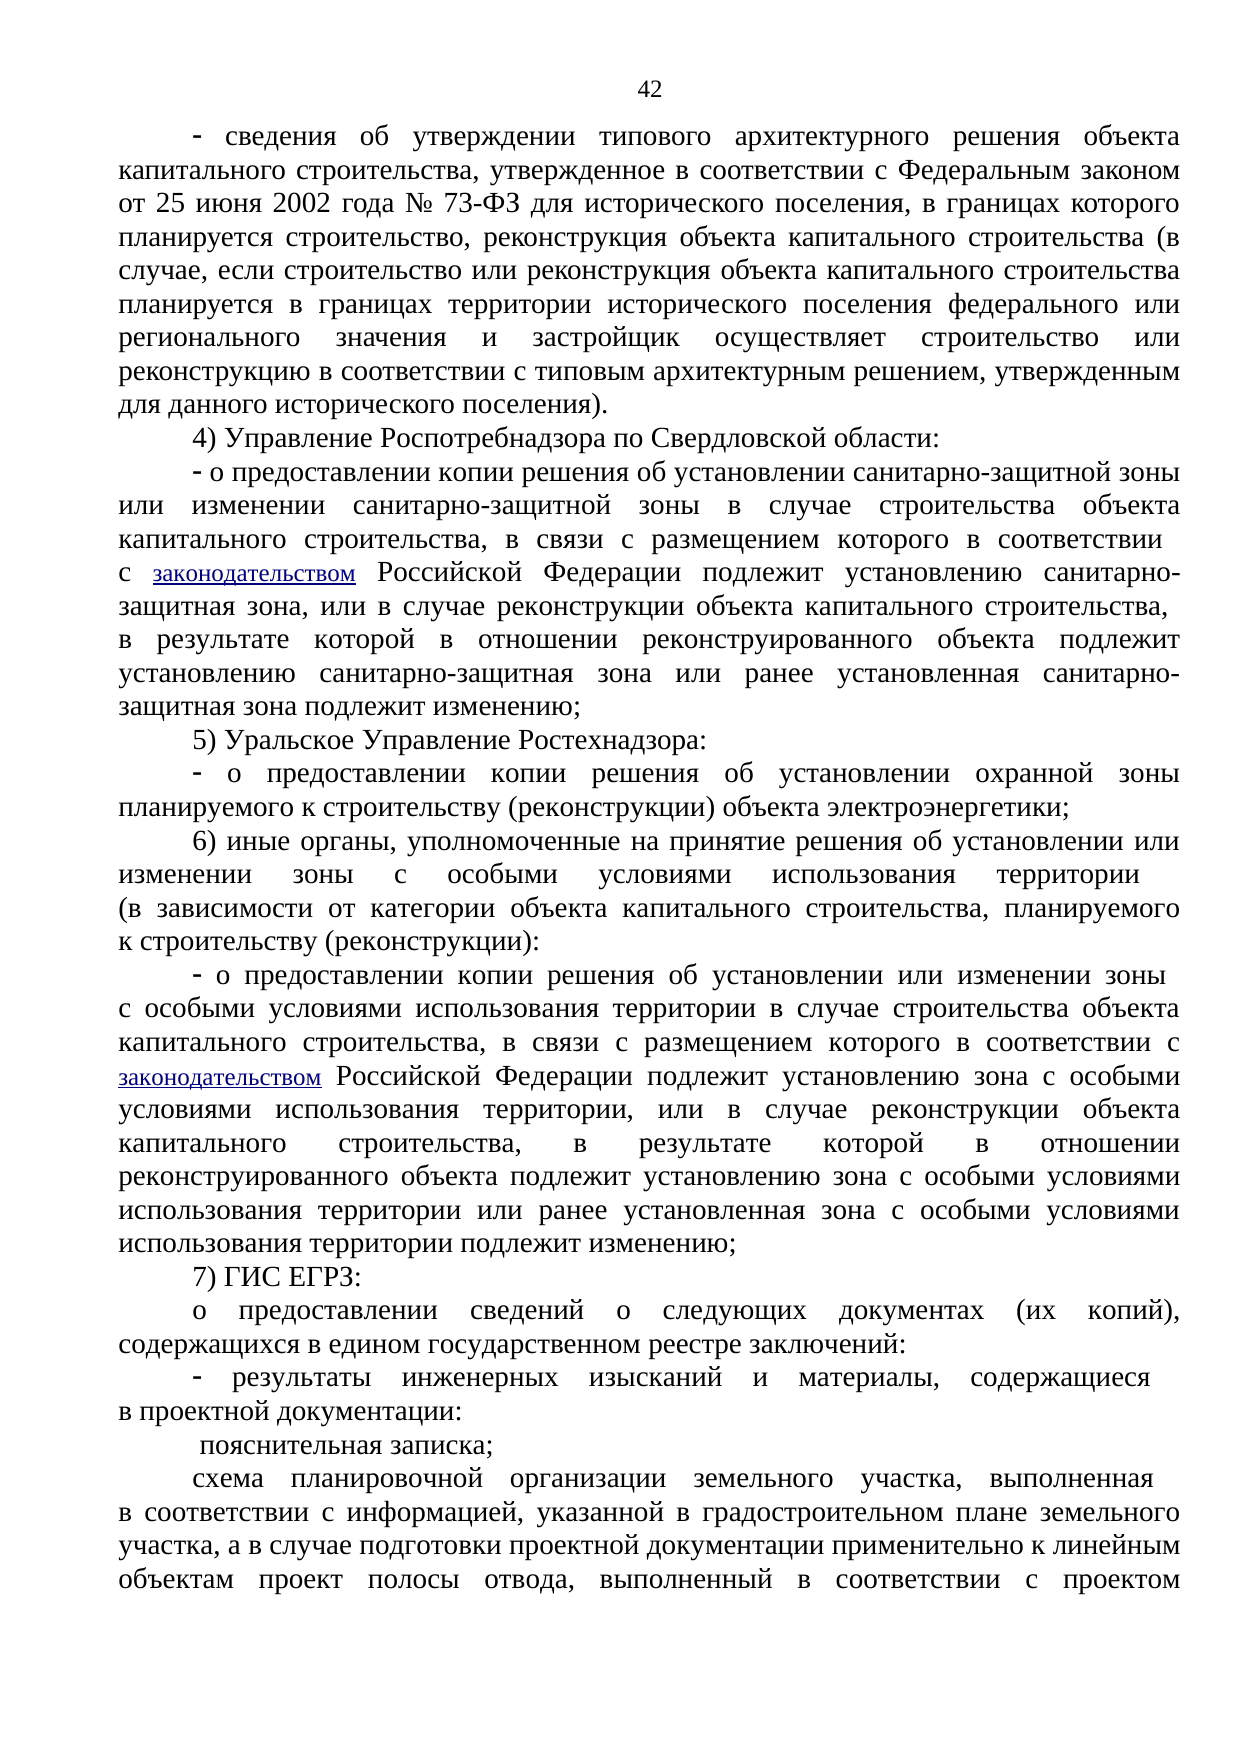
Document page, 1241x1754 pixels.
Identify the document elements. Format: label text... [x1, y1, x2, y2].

text  результаты инженерных изысканий и материалы, содержащиеся в проектной документации: [118, 1359, 1181, 1427]
text 7) ГИС ЕГРЗ: [118, 1259, 1181, 1292]
text схема планировочной организации земельного участка, выполненная в соответствии с информацией, указанной в градостроительном плане земельного участка, а в случае подготовки проектной документации применительно к линейным объектам проект полосы отвода, выполненный в соответствии с проектом [118, 1460, 1181, 1594]
text пояснительная записка; [118, 1427, 1181, 1460]
text 6) иные органы, уполномоченные на принятие решения об установлении или изменении зоны с особыми условиями использования территории (в зависимости от категории объекта капитального строительства, планируемого к строительству (реконструкции): [118, 823, 1181, 957]
text  сведения об утверждении типового архитектурного решения объекта капитального строительства, утвержденное в соответствии с Федеральным законом от 25 июня 2002 года № 73-ФЗ для исторического поселения, в границах которого планируется строительство, реконструкция объекта капитального строительства (в случае, если строительство или реконструкция объекта капитального строительства планируется в границах территории исторического поселения федерального или регионального значения и застройщик осуществляет строительство или реконструкцию в соответствии с типовым архитектурным решением, утвержденным для данного исторического поселения). [118, 118, 1181, 420]
text  о предоставлении копии решения об установлении санитарно-защитной зоны или изменении санитарно-защитной зоны в случае строительства объекта капитального строительства, в связи с размещением которого в соответствии с законодательством Российской Федерации подлежит установлению санитарно-защитная зона, или в случае реконструкции объекта капитального строительства, в результате которой в отношении реконструированного объекта подлежит установлению санитарно-защитная зона или ранее установленная санитарно-защитная зона подлежит изменению; [118, 454, 1181, 722]
text о предоставлении сведений о следующих документах (их копий), содержащихся в едином государственном реестре заключений: [118, 1292, 1181, 1359]
text  о предоставлении копии решения об установлении охранной зоны планируемого к строительству (реконструкции) объекта электроэнергетики; [118, 756, 1181, 823]
text 4) Управление Роспотребнадзора по Свердловской области: [118, 420, 1181, 454]
text  о предоставлении копии решения об установлении или изменении зоны с особыми условиями использования территории в случае строительства объекта капитального строительства, в связи с размещением которого в соответствии с законодательством Российской Федерации подлежит установлению зона с особыми условиями использования территории, или в случае реконструкции объекта капитального строительства, в результате которой в отношении реконструированного объекта подлежит установлению зона с особыми условиями использования территории или ранее установленная зона с особыми условиями использования территории подлежит изменению; [118, 957, 1181, 1259]
text 5) Уральское Управление Ростехнадзора: [118, 722, 1181, 756]
